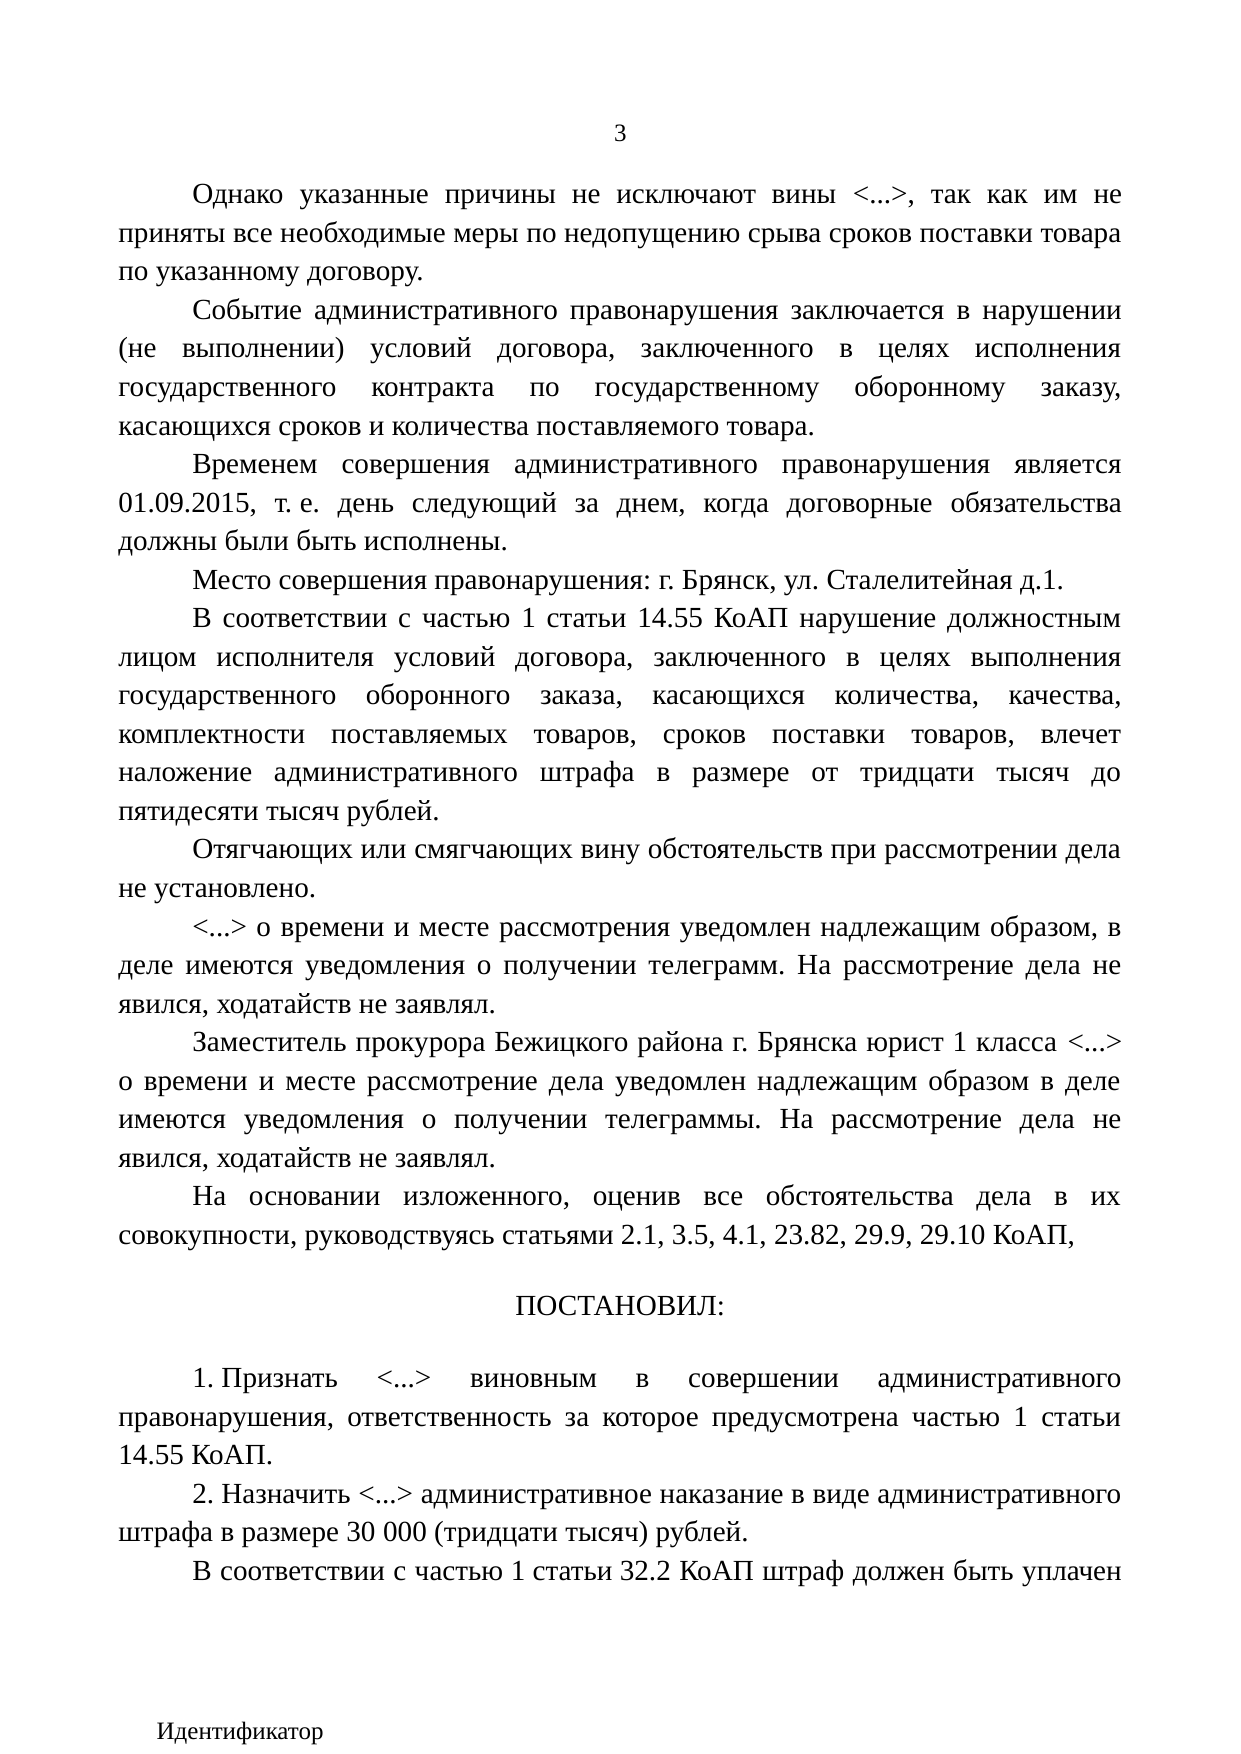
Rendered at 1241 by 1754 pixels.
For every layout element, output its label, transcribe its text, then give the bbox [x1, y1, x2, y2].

text Место совершения правонарушения: г. Брянск, ул. Сталелитейная д.1. [118, 562, 1122, 595]
text Событие административного правонарушения заключается в нарушении (не выполнении) условий договора, заключенного в целях исполнения государственного контракта по государственному оборонному заказу, касающихся сроков и количества поставляемого товара. [118, 292, 1122, 441]
text 2. Назначить <...> административное наказание в виде административного штрафа в размере 30 000 (тридцати тысяч) рублей. [118, 1476, 1122, 1548]
text Однако указанные причины не исключают вины <...>, так как им не приняты все необходимые меры по недопущению срыва сроков поставки товара по указанному договору. [118, 176, 1122, 287]
text Заместитель прокурора Бежицкого района г. Брянска юрист 1 класса <...> о времени и месте рассмотрение дела уведомлен надлежащим образом в деле имеются уведомления о получении телеграммы. На рассмотрение дела не явился, ходатайств не заявлял. [118, 1024, 1122, 1173]
text <...> о времени и месте рассмотрения уведомлен надлежащим образом, в деле имеются уведомления о получении телеграмм. На рассмотрение дела не явился, ходатайств не заявлял. [118, 909, 1122, 1019]
text В соответствии с частью 1 статьи 32.2 КоАП штраф должен быть уплачен [118, 1553, 1122, 1586]
text В соответствии с частью 1 статьи 14.55 КоАП нарушение должностным лицом исполнителя условий договора, заключенного в целях выполнения государственного оборонного заказа, касающихся количества, качества, комплектности поставляемых товаров, сроков поставки товаров, влечет наложение административного штрафа в размере от тридцати тысяч до пятидесяти тысяч рублей. [118, 600, 1122, 827]
text 1. Признать <...> виновным в совершении административного правонарушения, ответственность за которое предусмотрена частью 1 статьи 14.55 КоАП. [118, 1360, 1122, 1471]
text На основании изложенного, оценив все обстоятельства дела в их совокупности, руководствуясь статьями 2.1, 3.5, 4.1, 23.82, 29.9, 29.10 КоАП, [118, 1178, 1122, 1251]
text ПОСТАНОВИЛ: [118, 1288, 1122, 1322]
text Временем совершения административного правонарушения является 01.09.2015, т. е. день следующий за днем, когда договорные обязательства должны были быть исполнены. [118, 446, 1122, 557]
text Отягчающих или смягчающих вину обстоятельств при рассмотрении дела не установлено. [118, 832, 1122, 904]
